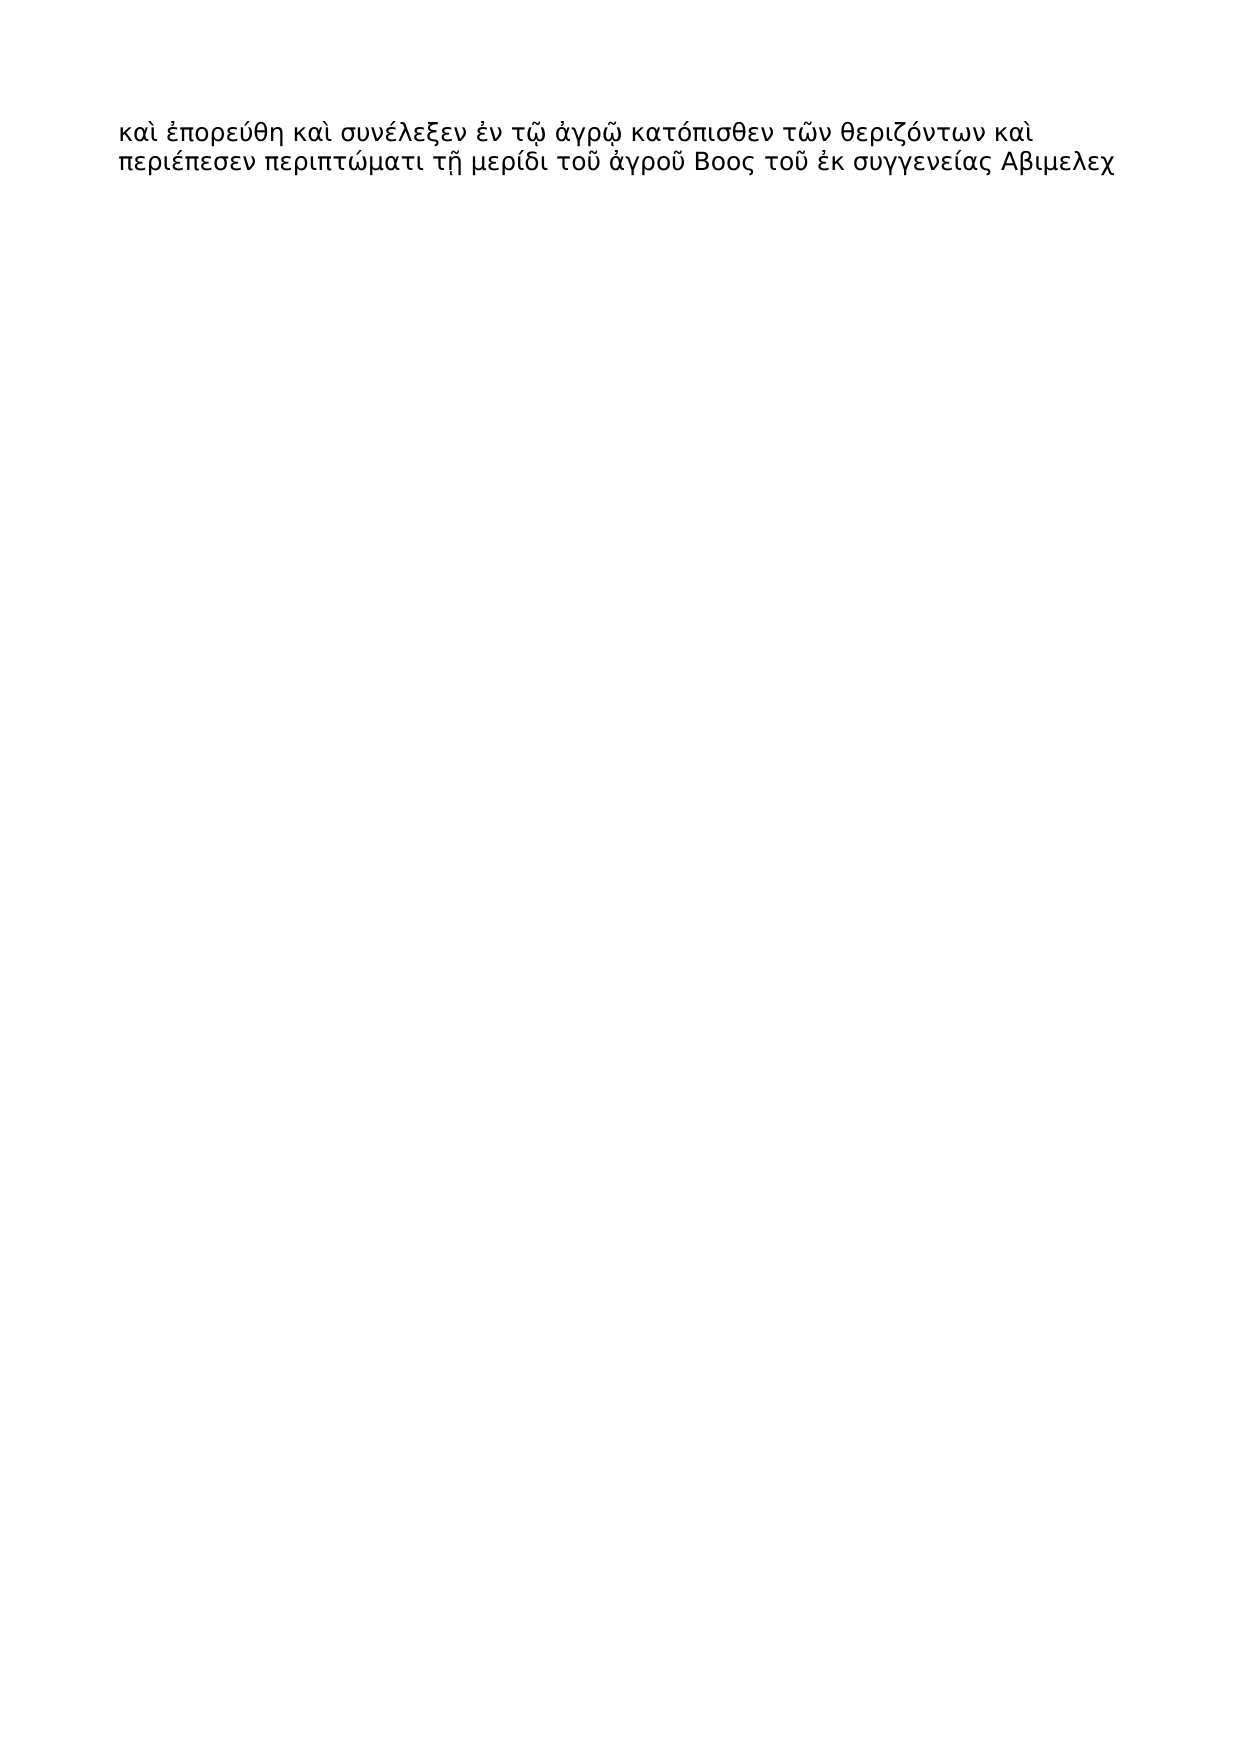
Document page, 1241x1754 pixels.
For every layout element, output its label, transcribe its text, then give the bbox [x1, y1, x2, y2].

text καὶ ἐπορεύθη καὶ συνέλεξεν ἐν τῷ ἀγρῷ κατόπισθεν τῶν θεριζόντων καὶ περιέπεσεν περιπτώματι τῇ μερίδι τοῦ ἀγροῦ Βοος τοῦ ἐκ συγγενείας Αβιμελεχ [118, 118, 1122, 176]
